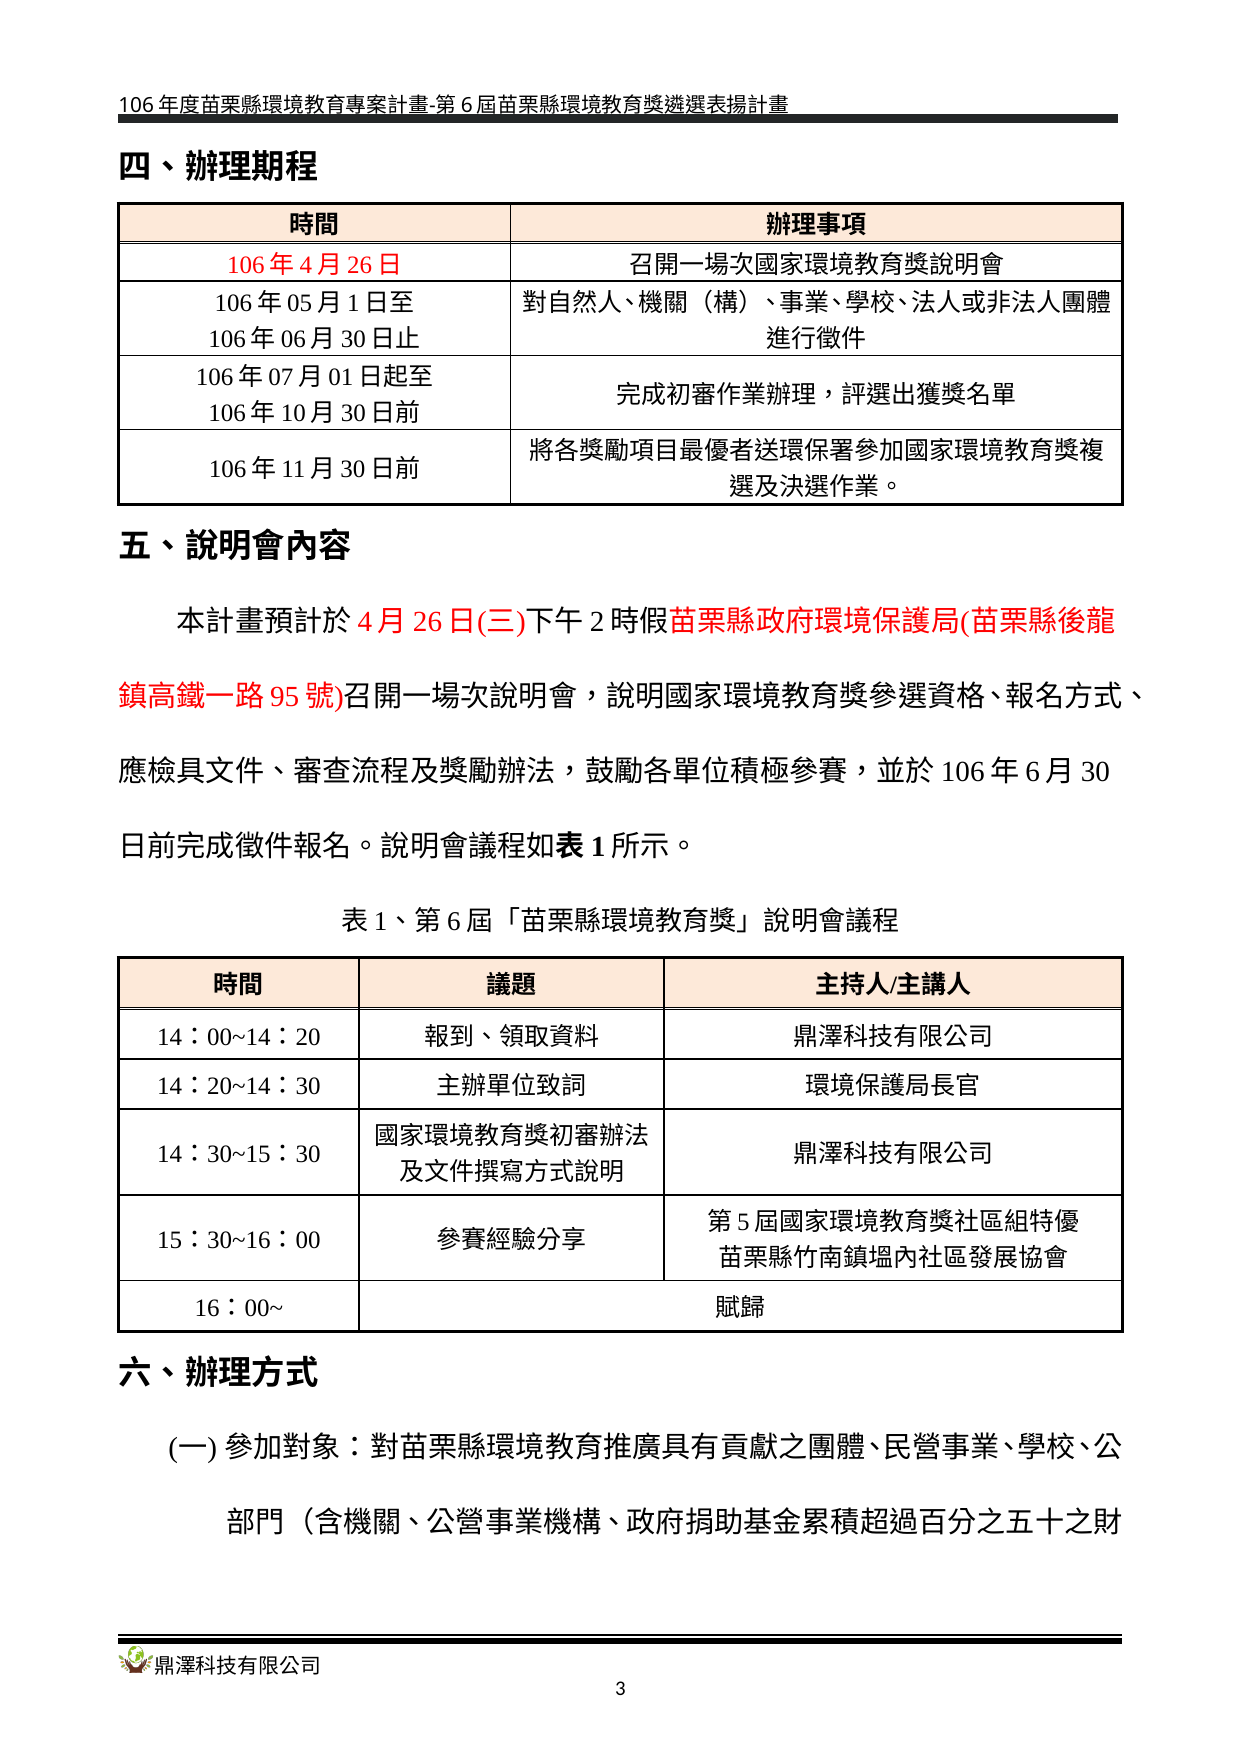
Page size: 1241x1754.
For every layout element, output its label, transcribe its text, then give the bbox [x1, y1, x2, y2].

table_header 辦理事項 [511, 205, 1121, 241]
text 本計畫預計於4月26日(三)下午2時假苗栗縣政府環境保護局(苗栗縣後龍鎮高鐵一路95號)召開一場次說明會，說明國家環境教育獎參選資格、報名方式、應檢具文件、審查流程及獎勵辦法，鼓勵各單位積極參賽，並於106年6月30日前完成徵件報名。說明會議程如表1所示。 [118, 581, 1122, 881]
subtitle 四、辦理期程 [118, 127, 1122, 202]
table_cell 賦歸 [360, 1281, 1121, 1329]
table_cell 106年07月01日起至 106年10月30日前 [120, 356, 510, 428]
table_cell 環境保護局長官 [665, 1060, 1121, 1108]
table_header 時間 [120, 205, 510, 241]
table_cell 將各獎勵項目最優者送環保署參加國家環境教育獎複選及決選作業。 [511, 430, 1121, 503]
text (一) 參加對象：對苗栗縣環境教育推廣具有貢獻之團體、民營事業、學校、公部門（含機關、公營事業機構、政府捐助基金累積超過百分之五十之財 [168, 1408, 1122, 1558]
table_cell 第5屆國家環境教育獎社區組特優 苗栗縣竹南鎮塭內社區發展協會 [665, 1196, 1121, 1280]
table_cell 參賽經驗分享 [360, 1196, 663, 1280]
table_cell 14：00~14：20 [120, 1010, 358, 1058]
table_cell 召開一場次國家環境教育獎說明會 [511, 244, 1121, 280]
table_cell 106年4月26日 [120, 244, 510, 280]
table_cell 完成初審作業辦理，評選出獲獎名單 [511, 356, 1121, 428]
table_header 議題 [360, 959, 663, 1007]
table_header 主持人/主講人 [665, 959, 1121, 1007]
table_cell 國家環境教育獎初審辦法 及文件撰寫方式說明 [360, 1110, 663, 1194]
table_cell 15：30~16：00 [120, 1196, 358, 1280]
text 表1、第6屆「苗栗縣環境教育獎」說明會議程 [118, 881, 1122, 956]
picture [118, 1646, 154, 1674]
table_header 時間 [120, 959, 358, 1007]
table_cell 主辦單位致詞 [360, 1060, 663, 1108]
table_cell 報到、領取資料 [360, 1010, 663, 1058]
table_cell 14：30~15：30 [120, 1110, 358, 1194]
table_cell 106年11月30日前 [120, 430, 510, 503]
table_cell 鼎澤科技有限公司 [665, 1010, 1121, 1058]
subtitle 五、說明會內容 [118, 506, 1122, 581]
table_cell 鼎澤科技有限公司 [665, 1110, 1121, 1194]
table_cell 14：20~14：30 [120, 1060, 358, 1108]
subtitle 六、辦理方式 [118, 1333, 1122, 1408]
table_cell 16：00~ [120, 1281, 358, 1329]
table_cell 106年05月1日至 106年06月30日止 [120, 282, 510, 354]
table_cell 對自然人、機關（構）、事業、學校、法人或非法人團體進行徵件 [511, 282, 1121, 354]
